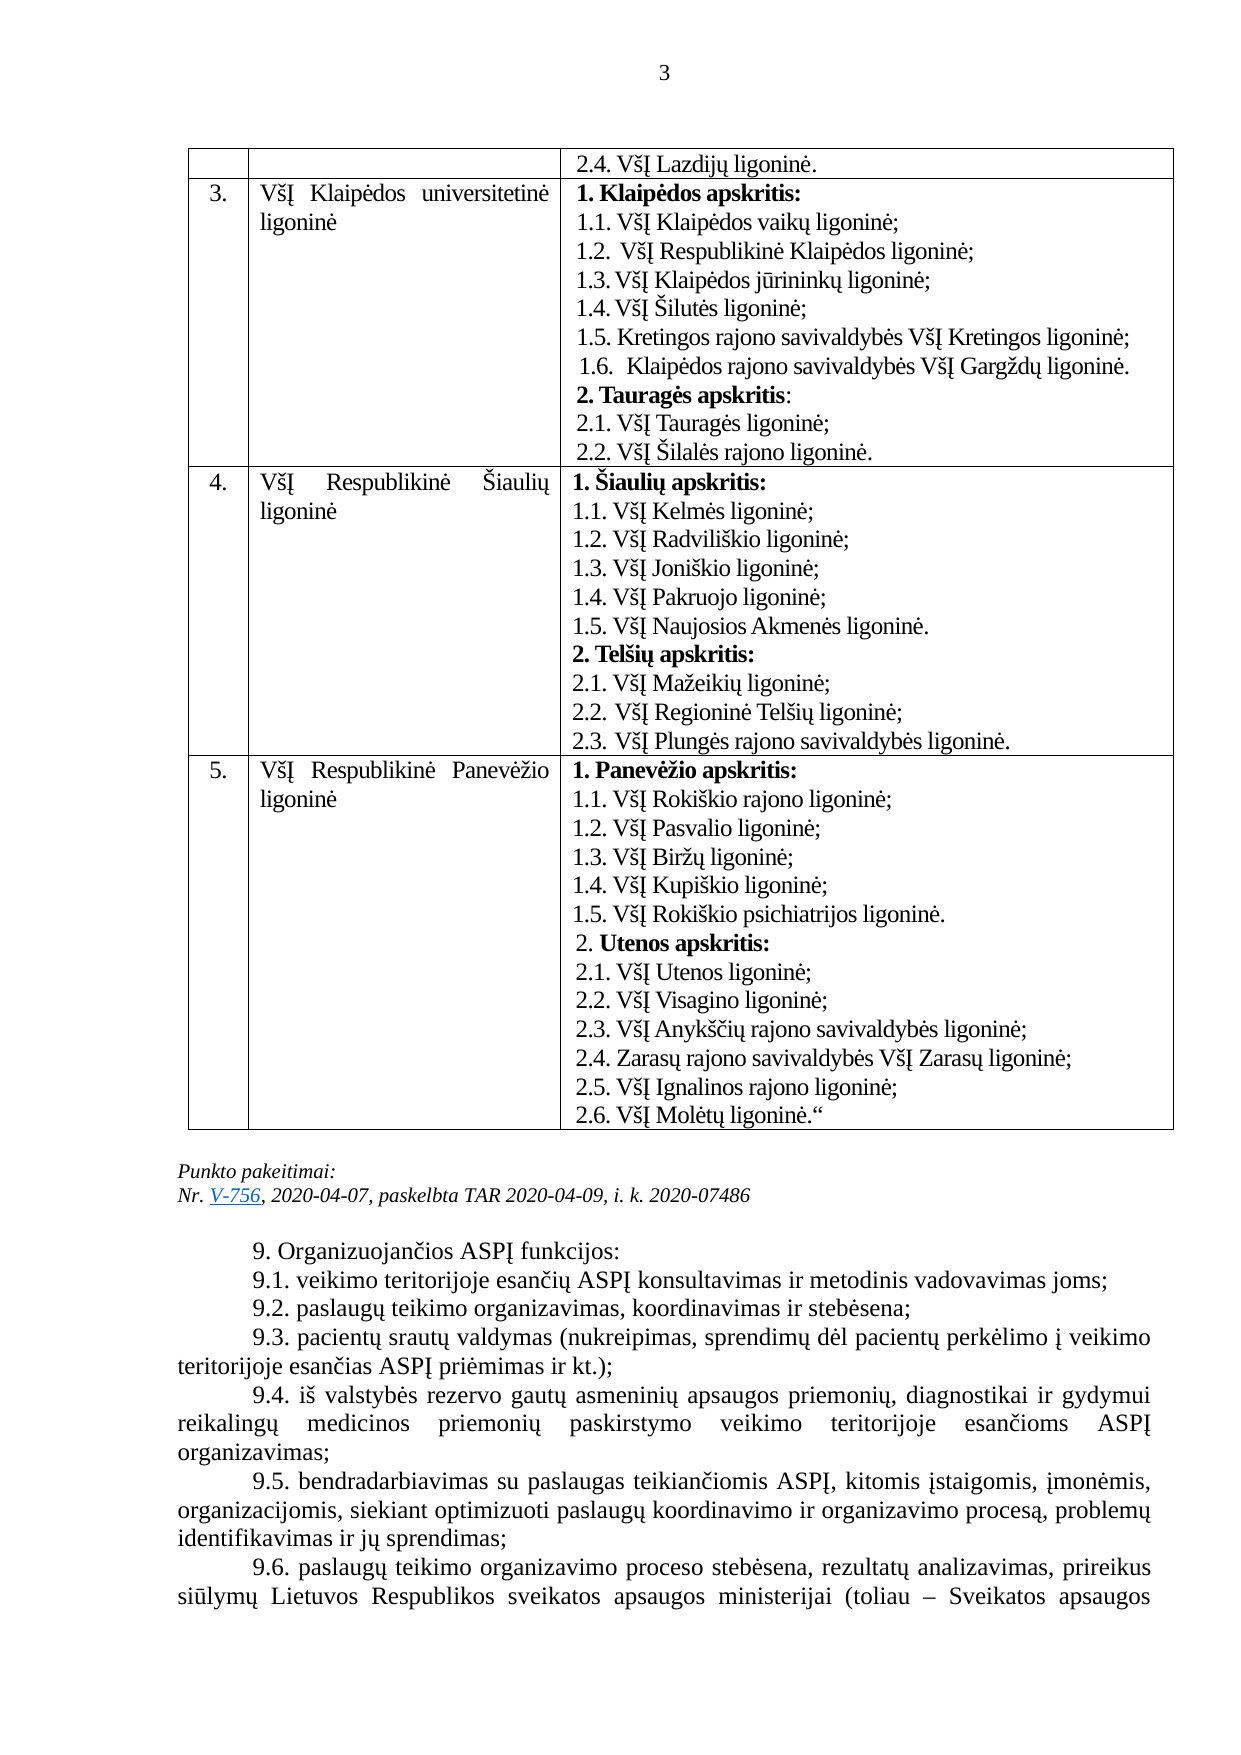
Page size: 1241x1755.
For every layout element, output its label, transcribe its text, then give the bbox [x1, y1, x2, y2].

table_cell VšĮ Respublikinė Panevėžio ligoninė [249, 756, 560, 1129]
text 9.4. iš valstybės rezervo gautų asmeninių apsaugos priemonių, diagnostikai ir gydymui reikalingų medicinos priemonių paskirstymo veikimo teritorijoje esančioms ASPĮ organizavimas; [177, 1380, 1152, 1466]
table_cell 2.4. VšĮ Lazdijų ligoninė. [561, 149, 1173, 177]
table_cell 4. [189, 467, 248, 754]
table_cell 5. [189, 756, 248, 1129]
text Nr. V-756, 2020-04-07, paskelbta TAR 2020-04-09, i. k. 2020-07486 [177, 1183, 1152, 1207]
table_cell VšĮ Klaipėdos universitetinė ligoninė [249, 179, 560, 466]
text 9.2. paslaugų teikimo organizavimas, koordinavimas ir stebėsena; [177, 1293, 1152, 1322]
table_cell 3. [189, 179, 248, 466]
text 9.5. bendradarbiavimas su paslaugas teikiančiomis ASPĮ, kitomis įstaigomis, įmonėmis, organizacijomis, siekiant optimizuoti paslaugų koordinavimo ir organizavimo procesą, problemų identifikavimas ir jų sprendimas; [177, 1466, 1152, 1552]
text 9.6. paslaugų teikimo organizavimo proceso stebėsena, rezultatų analizavimas, prireikus siūlymų Lietuvos Respublikos sveikatos apsaugos ministerijai (toliau – Sveikatos apsaugos [177, 1552, 1152, 1610]
table_cell [249, 149, 560, 177]
table_cell [189, 149, 248, 177]
text 9.3. pacientų srautų valdymas (nukreipimas, sprendimų dėl pacientų perkėlimo į veikimo teritorijoje esančias ASPĮ priėmimas ir kt.); [177, 1322, 1152, 1380]
text 9.1. veikimo teritorijoje esančių ASPĮ konsultavimas ir metodinis vadovavimas joms; [177, 1265, 1152, 1293]
table_cell VšĮ Respublikinė Šiaulių ligoninė [249, 467, 560, 754]
table_cell 1. Klaipėdos apskritis: 1.1. VšĮ Klaipėdos vaikų ligoninė; 1.2. VšĮ Respublikinė Klaipėdos ligoninė; 1.3. VšĮ Klaipėdos jūrininkų ligoninė; 1.4. VšĮ Šilutės ligoninė; 1.5. Kretingos rajono savivaldybės VšĮ Kretingos ligoninė; 1.6. Klaipėdos rajono savivaldybės VšĮ Gargždų ligoninė. 2. Tauragės apskritis: 2.1. VšĮ Tauragės ligoninė; 2.2. VšĮ Šilalės rajono ligoninė. [561, 179, 1173, 466]
table_cell 1. Šiaulių apskritis: 1.1. VšĮ Kelmės ligoninė; 1.2. VšĮ Radviliškio ligoninė; 1.3. VšĮ Joniškio ligoninė; 1.4. VšĮ Pakruojo ligoninė; 1.5. VšĮ Naujosios Akmenės ligoninė. 2. Telšių apskritis: 2.1. VšĮ Mažeikių ligoninė; 2.2. VšĮ Regioninė Telšių ligoninė; 2.3. VšĮ Plungės rajono savivaldybės ligoninė. [561, 467, 1173, 754]
table_cell 1. Panevėžio apskritis: 1.1. VšĮ Rokiškio rajono ligoninė; 1.2. VšĮ Pasvalio ligoninė; 1.3. VšĮ Biržų ligoninė; 1.4. VšĮ Kupiškio ligoninė; 1.5. VšĮ Rokiškio psichiatrijos ligoninė. 2. Utenos apskritis: 2.1. VšĮ Utenos ligoninė; 2.2. VšĮ Visagino ligoninė; 2.3. VšĮ Anykščių rajono savivaldybės ligoninė; 2.4. Zarasų rajono savivaldybės VšĮ Zarasų ligoninė; 2.5. VšĮ Ignalinos rajono ligoninė; 2.6. VšĮ Molėtų ligoninė.“ [561, 756, 1173, 1129]
text 9. Organizuojančios ASPĮ funkcijos: [177, 1236, 1152, 1265]
text Punkto pakeitimai: [177, 1159, 1152, 1183]
